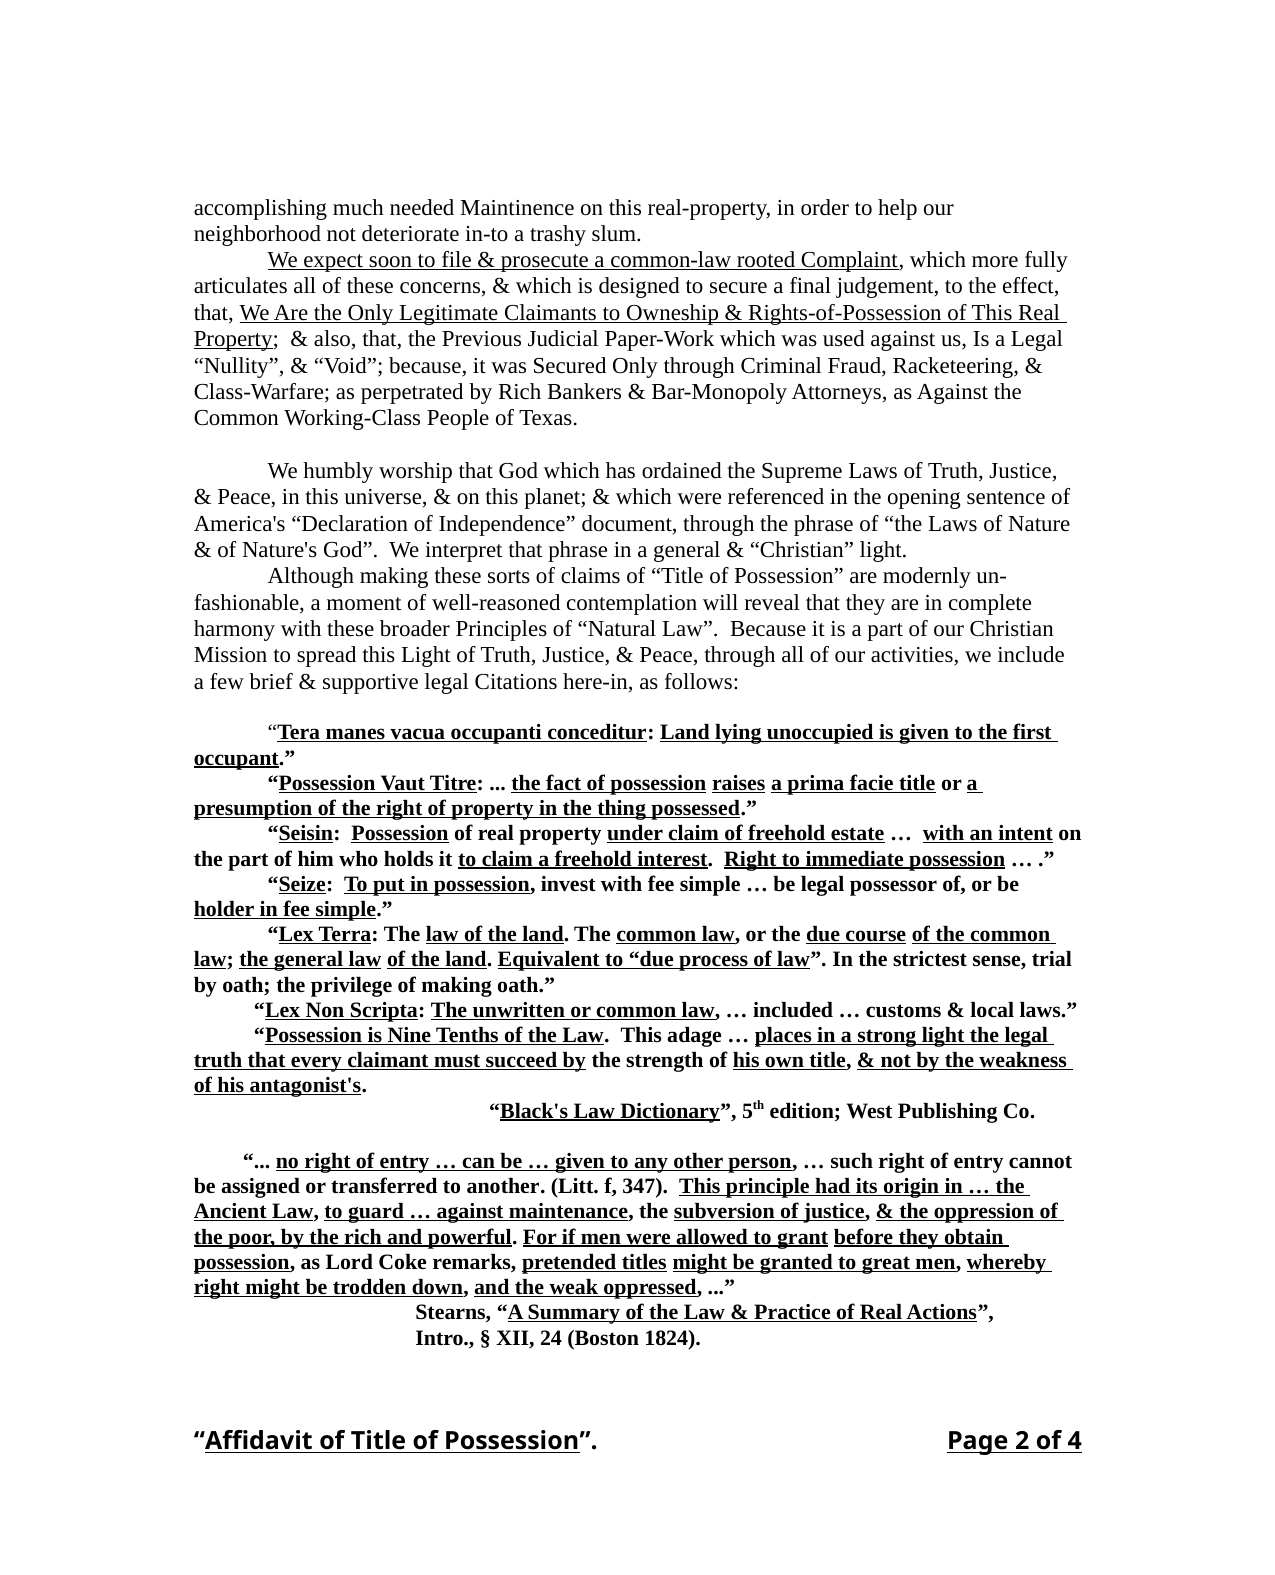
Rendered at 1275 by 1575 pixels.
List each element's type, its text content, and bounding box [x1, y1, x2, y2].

text “Possession is Nine Tenths of the Law. This adage … places in a strong light the legal truth that every claimant must succeed by the strength of his own title, & not by the weakness of his antagonist's. “Black's Law Dictionary”, 5th edition; West Publishing Co. [193, 1022, 1081, 1123]
text “Lex Terra: The law of the land. The common law, or the due course of the common law; the general law of the land. Equivalent to “due process of law”. In the strictest sense, trial by oath; the privilege of making oath.” “Lex Non Scripta: The unwritten or common law, … included … customs & local laws.” [193, 921, 1081, 1022]
text Stearns, “A Summary of the Law & Practice of Real Actions”, [193, 1299, 1081, 1324]
text “... no right of entry … can be … given to any other person, … such right of entry cannot be assigned or transferred to another. (Litt. f, 347). This principle had its origin in … the Ancient Law, to guard … against maintenance, the subversion of justice, & the oppression of the poor, by the rich and powerful. For if men were allowed to grant before they obtain possession, as Lord Coke remarks, pretended titles might be granted to great men, whereby right might be trodden down, and the weak oppressed, ...” [193, 1148, 1081, 1299]
text “Tera manes vacua occupanti conceditur: Land lying unoccupied is given to the first occupant.” [193, 694, 1081, 770]
text “Possession Vaut Titre: ... the fact of possession raises a prima facie title or a presumption of the right of property in the thing possessed.” “Seisin: Possession of real property under claim of freehold estate … with an intent on the part of him who holds it to claim a freehold interest. Right to immediate possession … .” “Seize: To put in possession, invest with fee simple … be legal possessor of, or be holder in fee simple.” [193, 770, 1081, 921]
text accomplishing much needed Maintinence on this real-property, in order to help our neighborhood not deteriorate in-to a trashy slum. We expect soon to file & prosecute a common-law rooted Complaint, which more fully articulates all of these concerns, & which is designed to secure a final judgement, to the effect, that, We Are the Only Legitimate Claimants to Owneship & Rights-of-Possession of This Real Property; & also, that, the Previous Judicial Paper-Work which was used against us, Is a Legal “Nullity”, & “Void”; because, it was Secured Only through Criminal Fraud, Racketeering, & Class-Warfare; as perpetrated by Rich Bankers & Bar-Monopoly Attorneys, as Against the Common Working-Class People of Texas. [193, 193, 1081, 431]
text We humbly worship that God which has ordained the Supreme Laws of Truth, Justice, & Peace, in this universe, & on this planet; & which were referenced in the opening sentence of America's “Declaration of Independence” document, through the phrase of “the Laws of Nature & of Nature's God”. We interpret that phrase in a general & “Christian” light. Although making these sorts of claims of “Title of Possession” are modernly un-fashionable, a moment of well-reasoned contemplation will reveal that they are in complete harmony with these broader Principles of “Natural Law”. Because it is a part of our Christian Mission to spread this Light of Truth, Justice, & Peace, through all of our activities, we include a few brief & supportive legal Citations here-in, as follows: [193, 457, 1081, 694]
text Intro., § XII, 24 (Boston 1824). [193, 1324, 1081, 1350]
